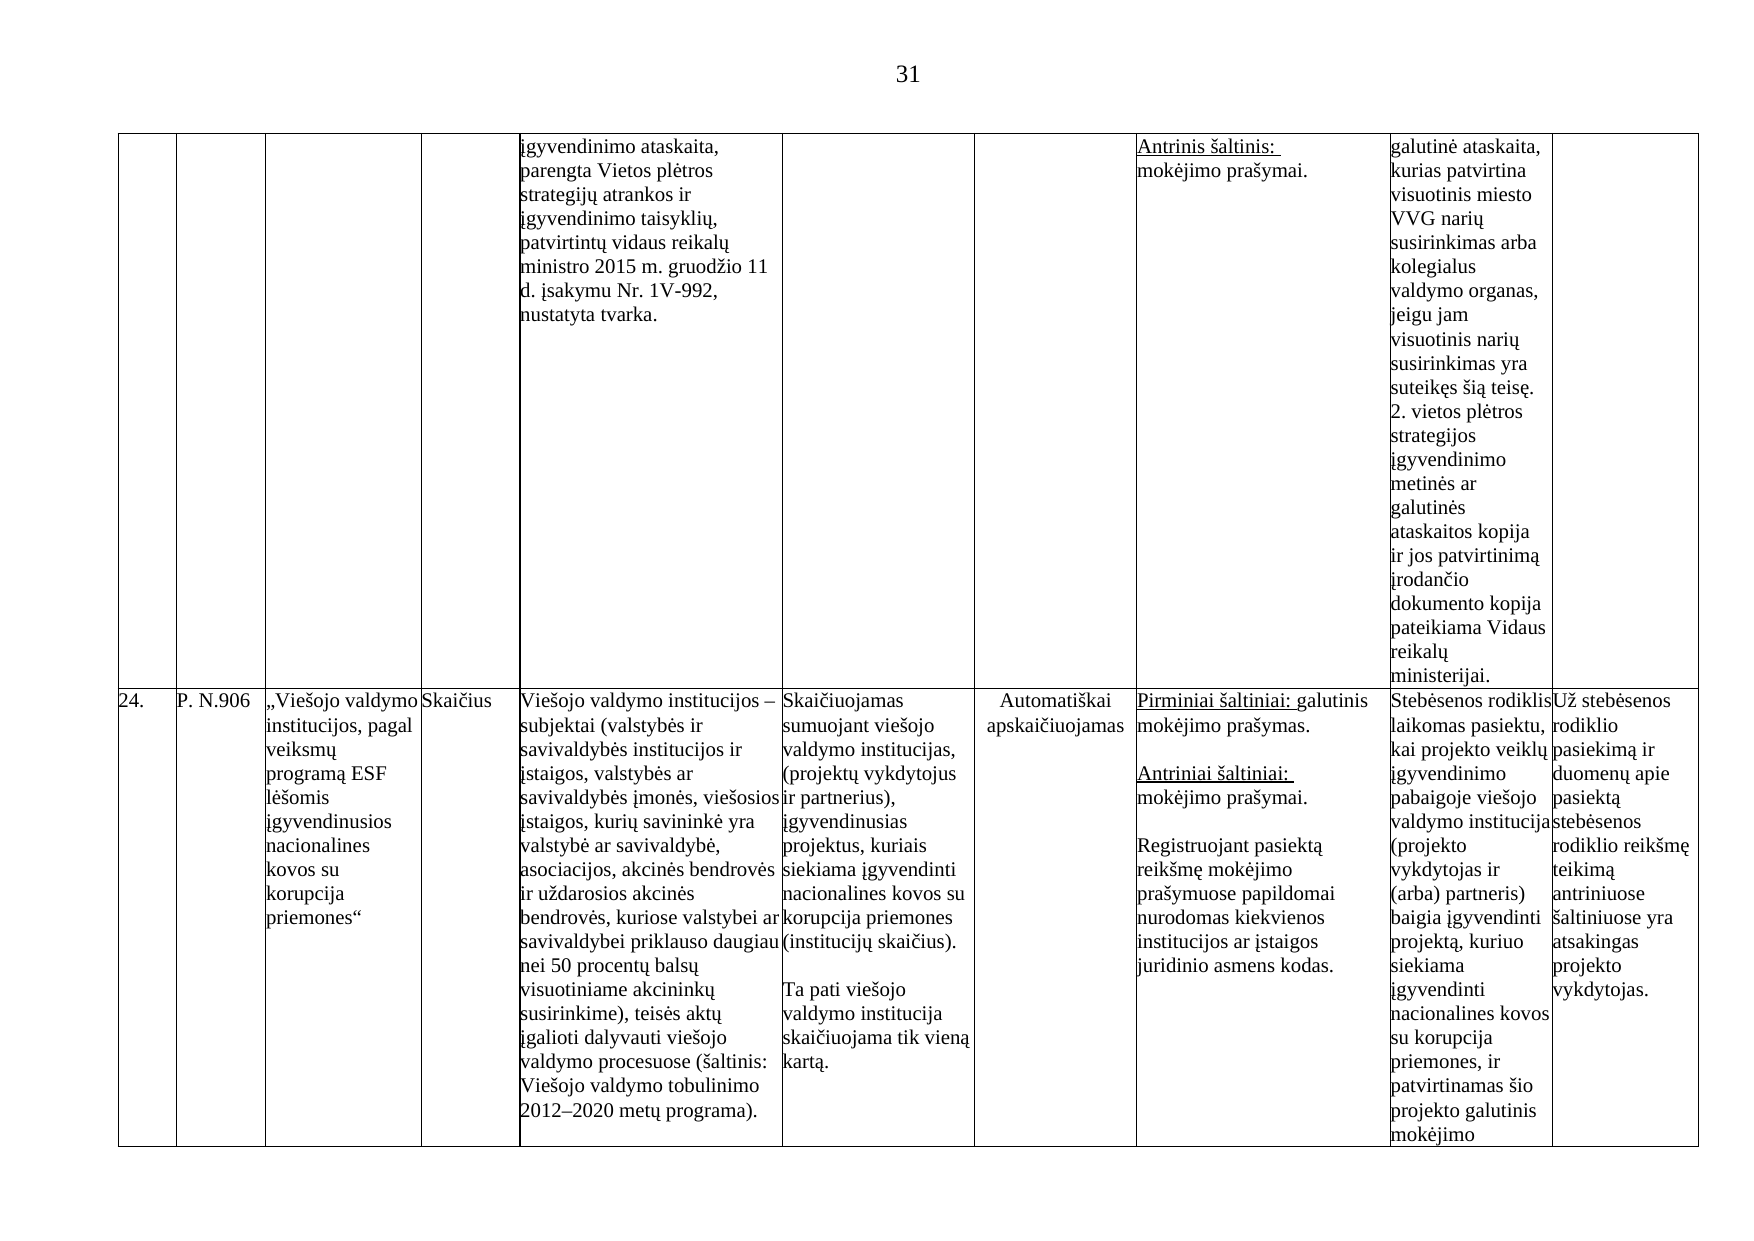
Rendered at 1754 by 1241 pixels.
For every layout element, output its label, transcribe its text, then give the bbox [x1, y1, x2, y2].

table_cell P. N.906 [177, 689, 265, 1146]
table_cell Automatiškai apskaičiuojamas [975, 689, 1136, 1146]
table_cell [422, 134, 519, 687]
table_cell „Viešojo valdymo institucijos, pagal veiksmų programą ESF lėšomis įgyvendinusios nacionalines kovos su korupcija priemones“ [266, 689, 421, 1146]
table_cell [266, 134, 421, 687]
table_cell Skaičius [422, 689, 519, 1146]
table_cell Už stebėsenos rodiklio pasiekimą ir duomenų apie pasiektą stebėsenos rodiklio reikšmę teikimą antriniuose šaltiniuose yra atsakingas projekto vykdytojas. [1553, 689, 1698, 1146]
table_cell įgyvendinimo ataskaita, parengta Vietos plėtros strategijų atrankos ir įgyvendinimo taisyklių, patvirtintų vidaus reikalų ministro 2015 m. gruodžio 11 d. įsakymu Nr. 1V-992, nustatyta tvarka. [521, 134, 782, 687]
table_cell [177, 134, 265, 687]
table_cell Skaičiuojamas sumuojant viešojo valdymo institucijas, (projektų vykdytojus ir partnerius), įgyvendinusias projektus, kuriais siekiama įgyvendinti nacionalines kovos su korupcija priemones (institucijų skaičius). Ta pati viešojo valdymo institucija skaičiuojama tik vieną kartą. [783, 689, 974, 1146]
table_cell Pirminiai šaltiniai: galutinis mokėjimo prašymas. Antriniai šaltiniai: mokėjimo prašymai. Registruojant pasiektą reikšmę mokėjimo prašymuose papildomai nurodomas kiekvienos institucijos ar įstaigos juridinio asmens kodas. [1137, 689, 1390, 1146]
table_cell 24. [119, 689, 176, 1146]
table_cell [1553, 134, 1698, 687]
table_cell [783, 134, 974, 687]
table_cell Viešojo valdymo institucijos – subjektai (valstybės ir savivaldybės institucijos ir įstaigos, valstybės ar savivaldybės įmonės, viešosios įstaigos, kurių savininkė yra valstybė ar savivaldybė, asociacijos, akcinės bendrovės ir uždarosios akcinės bendrovės, kuriose valstybei ar savivaldybei priklauso daugiau nei 50 procentų balsų visuotiniame akcininkų susirinkime), teisės aktų įgalioti dalyvauti viešojo valdymo procesuose (šaltinis: Viešojo valdymo tobulinimo 2012–2020 metų programa). [521, 689, 782, 1146]
table_cell [119, 134, 176, 687]
table_cell Antrinis šaltinis: mokėjimo prašymai. [1137, 134, 1390, 687]
table_cell [975, 134, 1136, 687]
table_cell Stebėsenos rodiklis laikomas pasiektu, kai projekto veiklų įgyvendinimo pabaigoje viešojo valdymo institucija (projekto vykdytojas ir (arba) partneris) baigia įgyvendinti projektą, kuriuo siekiama įgyvendinti nacionalines kovos su korupcija priemones, ir patvirtinamas šio projekto galutinis mokėjimo [1391, 689, 1552, 1146]
table_cell galutinė ataskaita, kurias patvirtina visuotinis miesto VVG narių susirinkimas arba kolegialus valdymo organas, jeigu jam visuotinis narių susirinkimas yra suteikęs šią teisę. 2. vietos plėtros strategijos įgyvendinimo metinės ar galutinės ataskaitos kopija ir jos patvirtinimą įrodančio dokumento kopija pateikiama Vidaus reikalų ministerijai. [1391, 134, 1552, 687]
